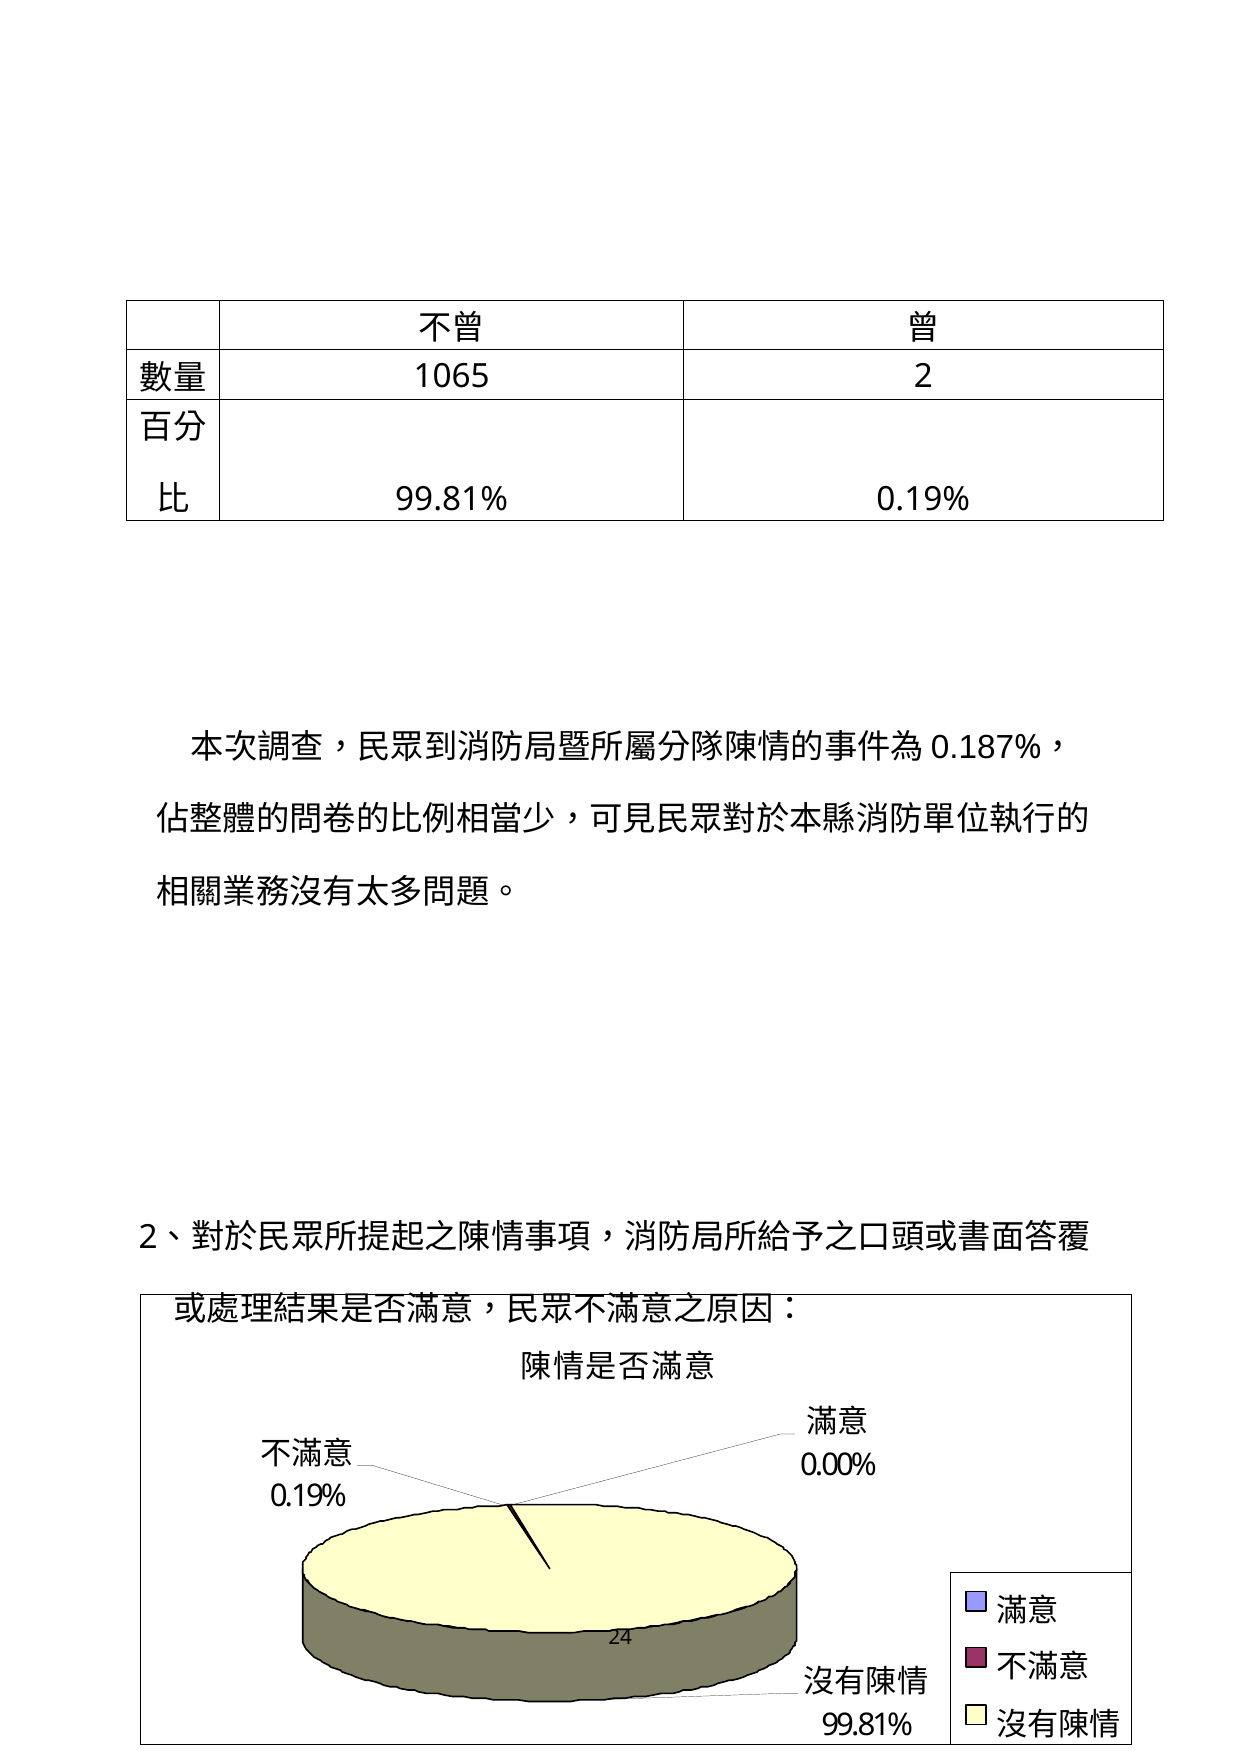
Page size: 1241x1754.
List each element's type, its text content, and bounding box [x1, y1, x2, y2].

text 或處理結果是否滿意，民眾不滿意之原因： [131, 1286, 1110, 1330]
text 佔整體的問卷的比例相當少，可見民眾對於本縣消防單位執行的 [130, 792, 1110, 840]
table_cell 99.81% [220, 400, 683, 520]
table_cell 1065 [220, 350, 683, 399]
text 2、對於民眾所提起之陳情事項，消防局所給予之口頭或書面答覆 [130, 1209, 1110, 1258]
table_header 不曾 [220, 301, 683, 349]
table_cell 數量 [127, 350, 219, 399]
table_header 曾 [684, 301, 1163, 349]
table_cell 2 [684, 350, 1163, 399]
table_header [127, 301, 219, 349]
text 相關業務沒有太多問題。 [130, 864, 1110, 913]
text 本次調查，民眾到消防局暨所屬分隊陳情的事件為0.187%， [130, 719, 1110, 768]
table_cell 百分比 [127, 400, 219, 520]
table_cell 0.19% [684, 400, 1163, 520]
